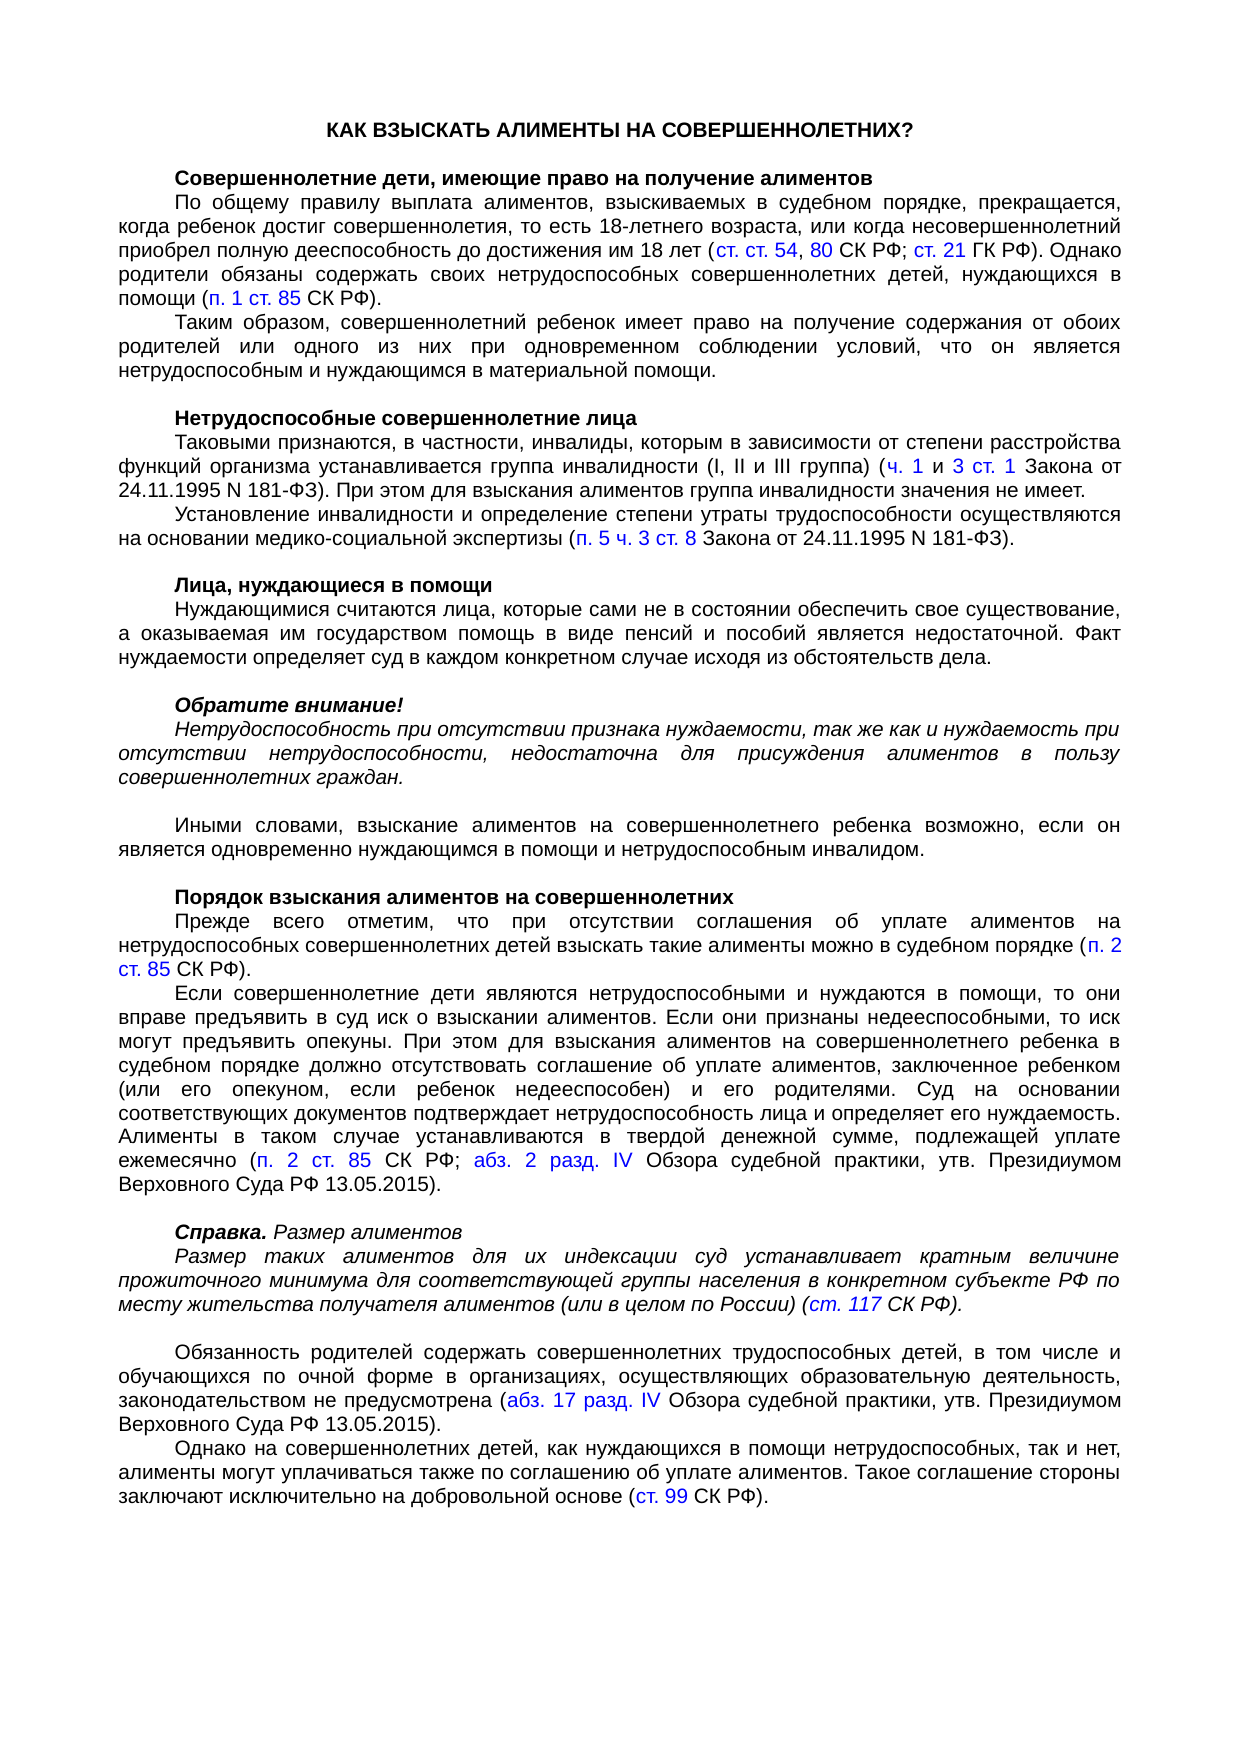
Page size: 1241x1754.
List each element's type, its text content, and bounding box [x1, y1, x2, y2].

text Размер таких алиментов для их индексации суд устанавливает кратным величине прожиточного минимума для соответствующей группы населения в конкретном субъекте РФ по месту жительства получателя алиментов (или в целом по России) (ст. 117 СК РФ). [118, 1244, 1122, 1316]
text Иными словами, взыскание алиментов на совершеннолетнего ребенка возможно, если он является одновременно нуждающимся в помощи и нетрудоспособным инвалидом. [118, 813, 1122, 861]
subtitle Совершеннолетние дети, имеющие право на получение алиментов [118, 166, 1122, 190]
text КАК ВЗЫСКАТЬ АЛИМЕНТЫ НА СОВЕРШЕННОЛЕТНИХ? [118, 118, 1122, 142]
text Установление инвалидности и определение степени утраты трудоспособности осуществляются на основании медико-социальной экспертизы (п. 5 ч. 3 ст. 8 Закона от 24.11.1995 N 181-ФЗ). [118, 501, 1122, 549]
text Таковыми признаются, в частности, инвалиды, которым в зависимости от степени расстройства функций организма устанавливается группа инвалидности (I, II и III группа) (ч. 1 и 3 ст. 1 Закона от 24.11.1995 N 181-ФЗ). При этом для взыскания алиментов группа инвалидности значения не имеет. [118, 429, 1122, 501]
text Таким образом, совершеннолетний ребенок имеет право на получение содержания от обоих родителей или одного из них при одновременном соблюдении условий, что он является нетрудоспособным и нуждающимся в материальной помощи. [118, 310, 1122, 382]
text По общему правилу выплата алиментов, взыскиваемых в судебном порядке, прекращается, когда ребенок достиг совершеннолетия, то есть 18-летнего возраста, или когда несовершеннолетний приобрел полную дееспособность до достижения им 18 лет (ст. ст. 54, 80 СК РФ; ст. 21 ГК РФ). Однако родители обязаны содержать своих нетрудоспособных совершеннолетних детей, нуждающихся в помощи (п. 1 ст. 85 СК РФ). [118, 190, 1122, 310]
text Нуждающимися считаются лица, которые сами не в состоянии обеспечить свое существование, а оказываемая им государством помощь в виде пенсий и пособий является недостаточной. Факт нуждаемости определяет суд в каждом конкретном случае исходя из обстоятельств дела. [118, 597, 1122, 669]
text Справка. Размер алиментов [118, 1220, 1122, 1244]
text Прежде всего отметим, что при отсутствии соглашения об уплате алиментов на нетрудоспособных совершеннолетних детей взыскать такие алименты можно в судебном порядке (п. 2 ст. 85 СК РФ). [118, 909, 1122, 981]
text Нетрудоспособность при отсутствии признака нуждаемости, так же как и нуждаемость при отсутствии нетрудоспособности, недостаточна для присуждения алиментов в пользу совершеннолетних граждан. [118, 717, 1122, 789]
subtitle Порядок взыскания алиментов на совершеннолетних [118, 885, 1122, 909]
text Однако на совершеннолетних детей, как нуждающихся в помощи нетрудоспособных, так и нет, алименты могут уплачиваться также по соглашению об уплате алиментов. Такое соглашение стороны заключают исключительно на добровольной основе (ст. 99 СК РФ). [118, 1436, 1122, 1508]
text Обратите внимание! [118, 693, 1122, 717]
subtitle Нетрудоспособные совершеннолетние лица [118, 406, 1122, 429]
text Обязанность родителей содержать совершеннолетних трудоспособных детей, в том числе и обучающихся по очной форме в организациях, осуществляющих образовательную деятельность, законодательством не предусмотрена (абз. 17 разд. IV Обзора судебной практики, утв. Президиумом Верховного Суда РФ 13.05.2015). [118, 1340, 1122, 1436]
subtitle Лица, нуждающиеся в помощи [118, 573, 1122, 597]
text Если совершеннолетние дети являются нетрудоспособными и нуждаются в помощи, то они вправе предъявить в суд иск о взыскании алиментов. Если они признаны недееспособными, то иск могут предъявить опекуны. При этом для взыскания алиментов на совершеннолетнего ребенка в судебном порядке должно отсутствовать соглашение об уплате алиментов, заключенное ребенком (или его опекуном, если ребенок недееспособен) и его родителями. Суд на основании соответствующих документов подтверждает нетрудоспособность лица и определяет его нуждаемость. Алименты в таком случае устанавливаются в твердой денежной сумме, подлежащей уплате ежемесячно (п. 2 ст. 85 СК РФ; абз. 2 разд. IV Обзора судебной практики, утв. Президиумом Верховного Суда РФ 13.05.2015). [118, 981, 1122, 1196]
